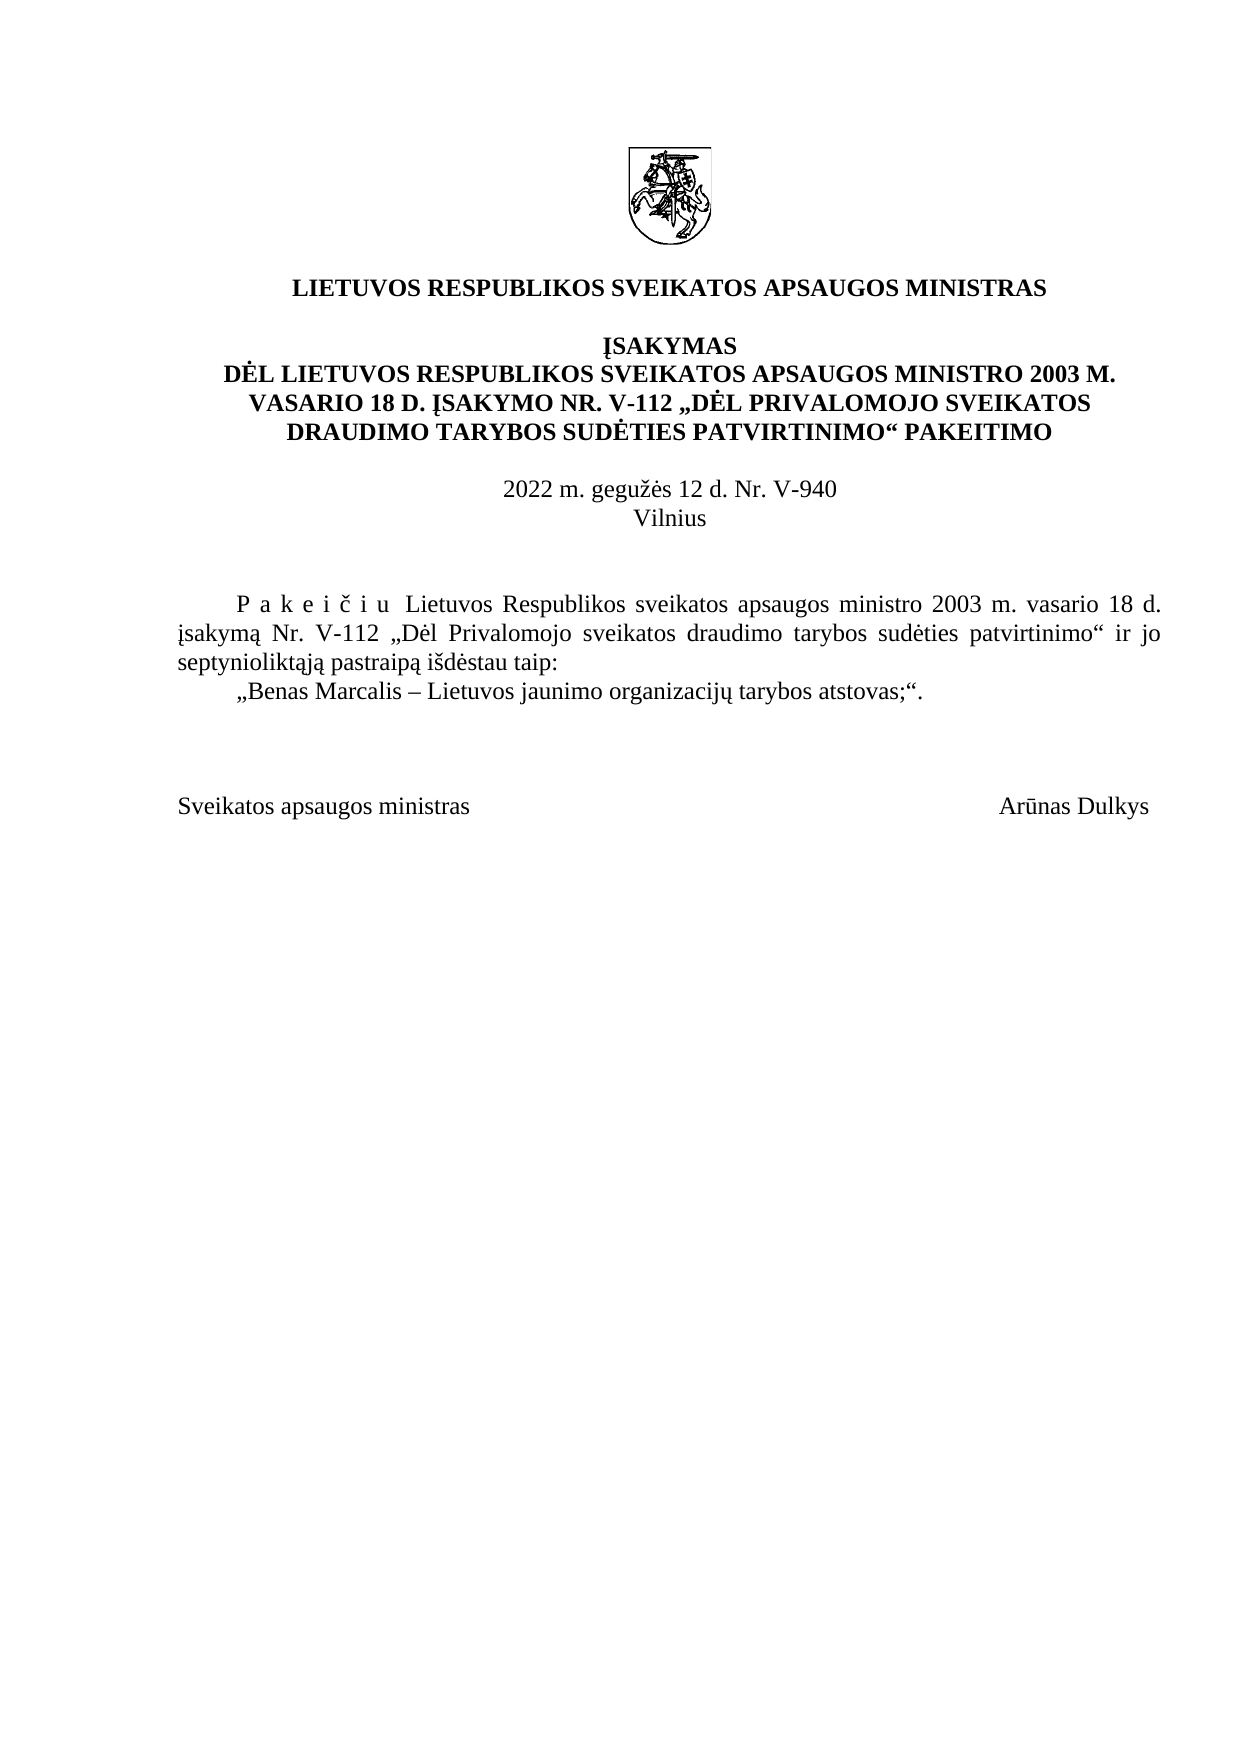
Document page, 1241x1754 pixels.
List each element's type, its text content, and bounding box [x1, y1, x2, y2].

text DĖL LIETUVOS RESPUBLIKOS SVEIKATOS APSAUGOS MINISTRO 2003 M. VASARIO 18 D. ĮSAKYMO NR. V-112 „DĖL PRIVALOMOJO SVEIKATOS DRAUDIMO TARYBOS SUDĖTIES PATVIRTINIMO“ PAKEITIMO [177, 359, 1162, 446]
text 2022 m. gegužės 12 d. Nr. V-940 [177, 474, 1162, 503]
text ĮSAKYMAS [177, 331, 1162, 359]
text LIETUVOS RESPUBLIKOS SVEIKATOS APSAUGOS MINISTRAS [177, 273, 1162, 302]
text „Benas Marcalis – Lietuvos jaunimo organizacijų tarybos atstovas;“. [177, 676, 1162, 704]
text Sveikatos apsaugos ministras Arūnas Dulkys [177, 791, 1162, 819]
text Vilnius [177, 503, 1162, 532]
text P a k e i č i u Lietuvos Respublikos sveikatos apsaugos ministro 2003 m. vasario 18 d. įsakymą Nr. V-112 „Dėl Privalomojo sveikatos draudimo tarybos sudėties patvirtinimo“ ir jo septynioliktąją pastraipą išdėstau taip: [177, 589, 1162, 676]
